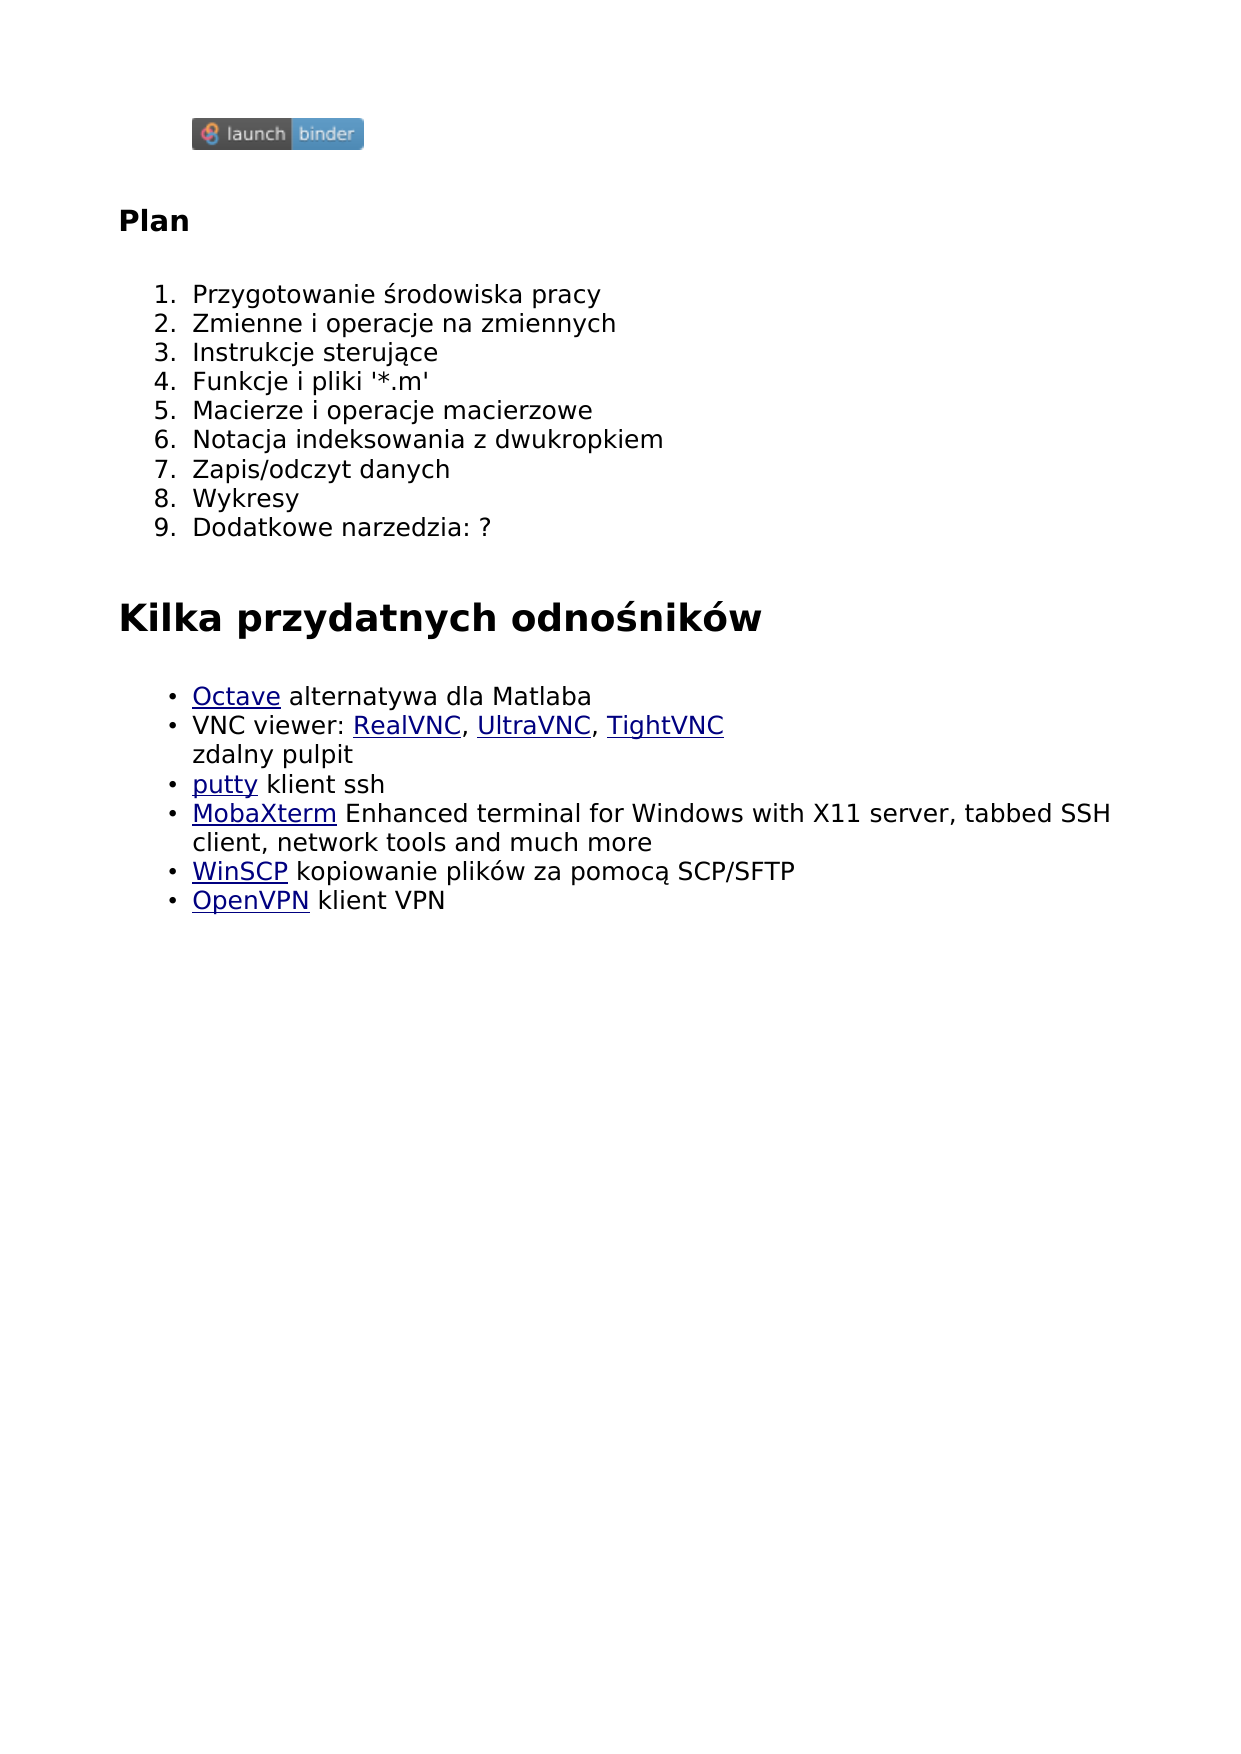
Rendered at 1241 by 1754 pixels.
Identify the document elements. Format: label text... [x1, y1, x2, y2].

list Dodatkowe narzedzia: ? [177, 513, 1122, 542]
list Notacja indeksowania z dwukropkiem [177, 426, 1122, 455]
list OpenVPN klient VPN [177, 887, 1122, 916]
list Octave alternatywa dla Matlaba [177, 682, 1122, 712]
list Przygotowanie środowiska pracy [177, 280, 1122, 309]
subtitle Plan [118, 204, 1122, 238]
list WinSCP kopiowanie plików za pomocą SCP/SFTP [177, 857, 1122, 887]
list Macierze i operacje macierzowe [177, 396, 1122, 426]
list putty klient ssh [177, 770, 1122, 799]
subtitle Kilka przydatnych odnośników [118, 597, 1122, 640]
list [177, 118, 192, 149]
list Zmienne i operacje na zmiennych [177, 309, 1122, 338]
list Zapis/odczyt danych [177, 455, 1122, 484]
list MobaXterm Enhanced terminal for Windows with X11 server, tabbed SSH client, network tools and much more [177, 799, 1122, 857]
picture [192, 118, 364, 150]
list [364, 118, 1122, 149]
list Funkcje i pliki '*.m' [177, 367, 1122, 396]
list VNC viewer: RealVNC, UltraVNC, TightVNC zdalny pulpit [177, 712, 1122, 770]
list Wykresy [177, 484, 1122, 513]
list Instrukcje sterujące [177, 338, 1122, 367]
